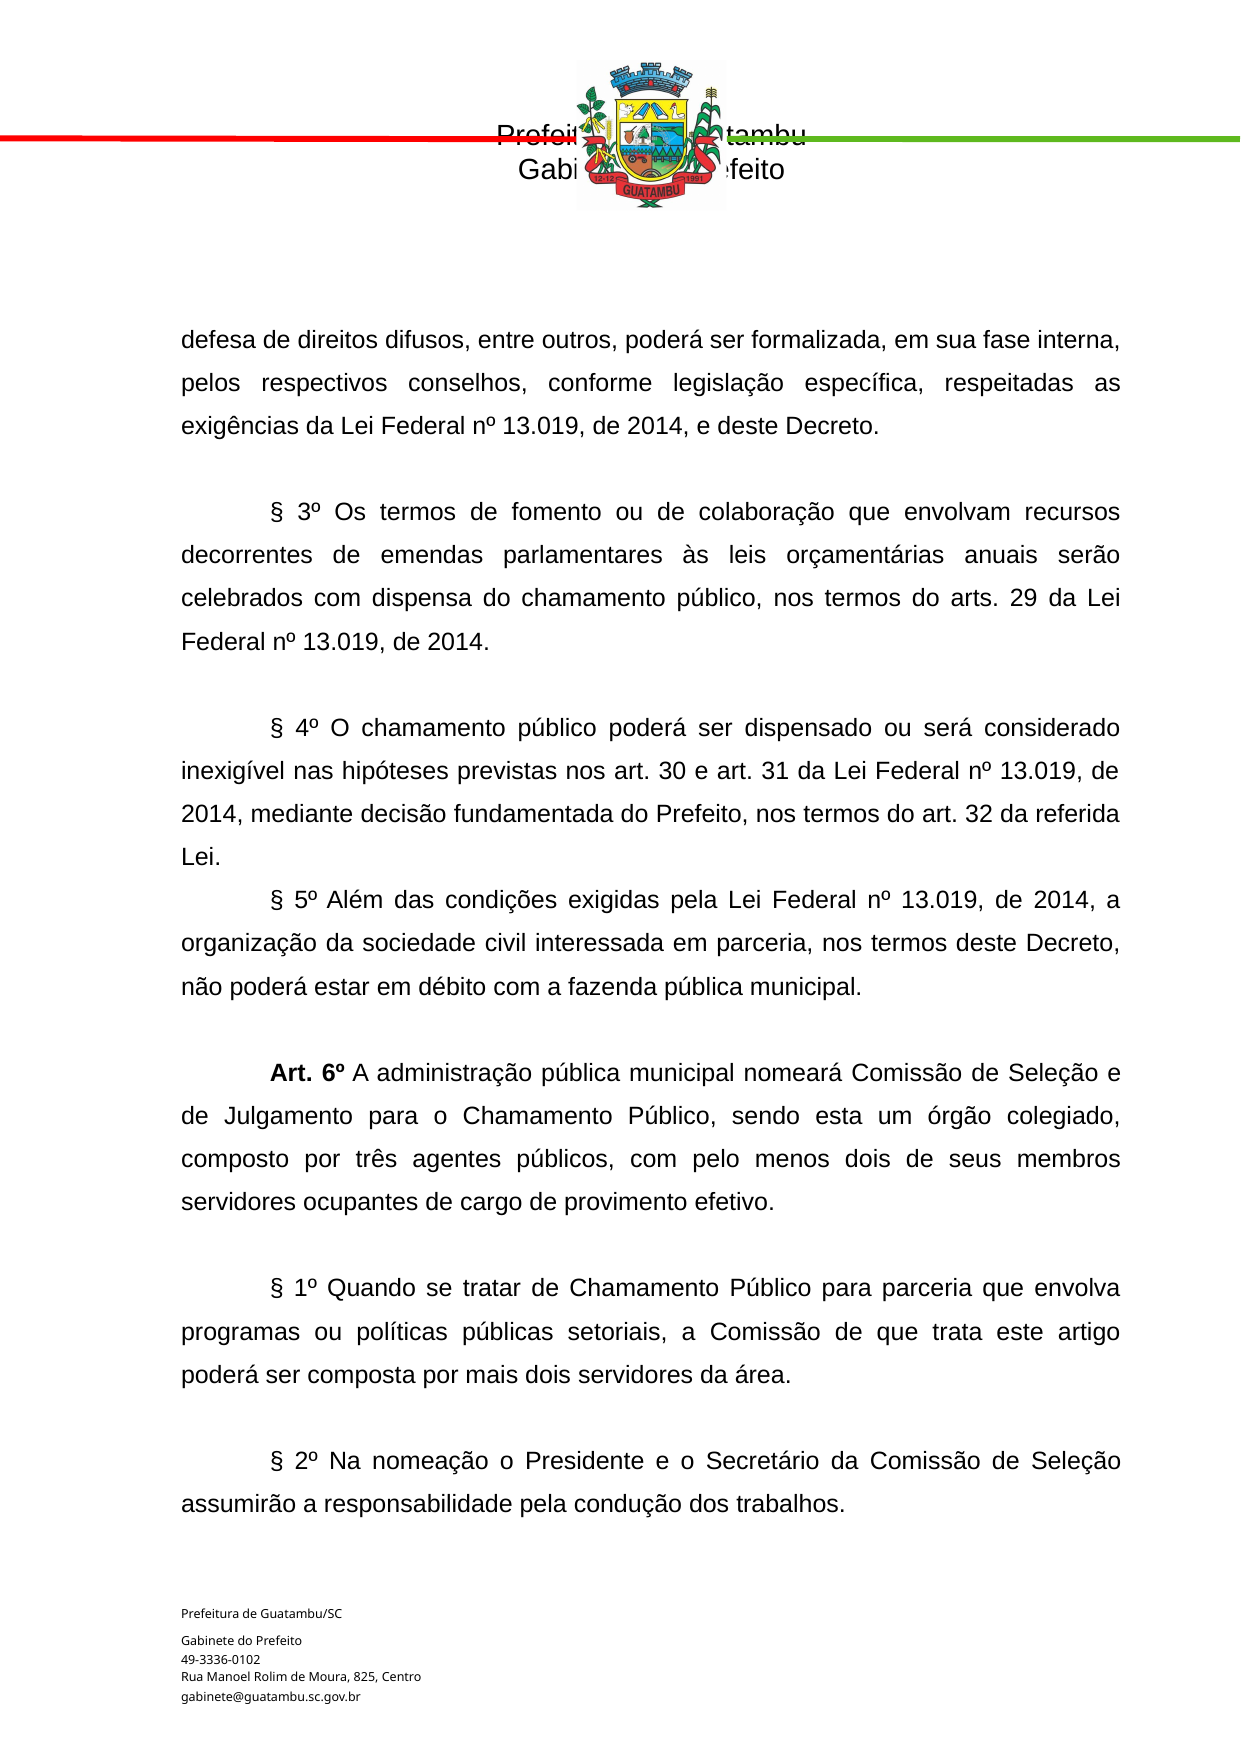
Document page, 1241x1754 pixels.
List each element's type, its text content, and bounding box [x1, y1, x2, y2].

text § 4º O chamamento público poderá ser dispensado ou será considerado inexigível nas hipóteses previstas nos art. 30 e art. 31 da Lei Federal nº 13.019, de 2014, mediante decisão fundamentada do Prefeito, nos termos do art. 32 da referida Lei. [181, 713, 1122, 871]
text § 3º Os termos de fomento ou de colaboração que envolvam recursos decorrentes de emendas parlamentares às leis orçamentárias anuais serão celebrados com dispensa do chamamento público, nos termos do arts. 29 da Lei Federal nº 13.019, de 2014. [181, 497, 1122, 655]
text Art. 6º A administração pública municipal nomeará Comissão de Seleção e de Julgamento para o Chamamento Público, sendo esta um órgão colegiado, composto por três agentes públicos, com pelo menos dois de seus membros servidores ocupantes de cargo de provimento efetivo. [181, 1058, 1122, 1216]
text § 5º Além das condições exigidas pela Lei Federal nº 13.019, de 2014, a organização da sociedade civil interessada em parceria, nos termos deste Decreto, não poderá estar em débito com a fazenda pública municipal. [181, 885, 1122, 1000]
text § 2º Na nomeação o Presidente e o Secretário da Comissão de Seleção assumirão a responsabilidade pela condução dos trabalhos. [181, 1446, 1122, 1518]
text § 1º Quando se tratar de Chamamento Público para parceria que envolva programas ou políticas públicas setoriais, a Comissão de que trata este artigo poderá ser composta por mais dois servidores da área. [181, 1273, 1122, 1388]
text defesa de direitos difusos, entre outros, poderá ser formalizada, em sua fase interna, pelos respectivos conselhos, conforme legislação específica, respeitadas as exigências da Lei Federal nº 13.019, de 2014, e deste Decreto. [181, 324, 1122, 439]
